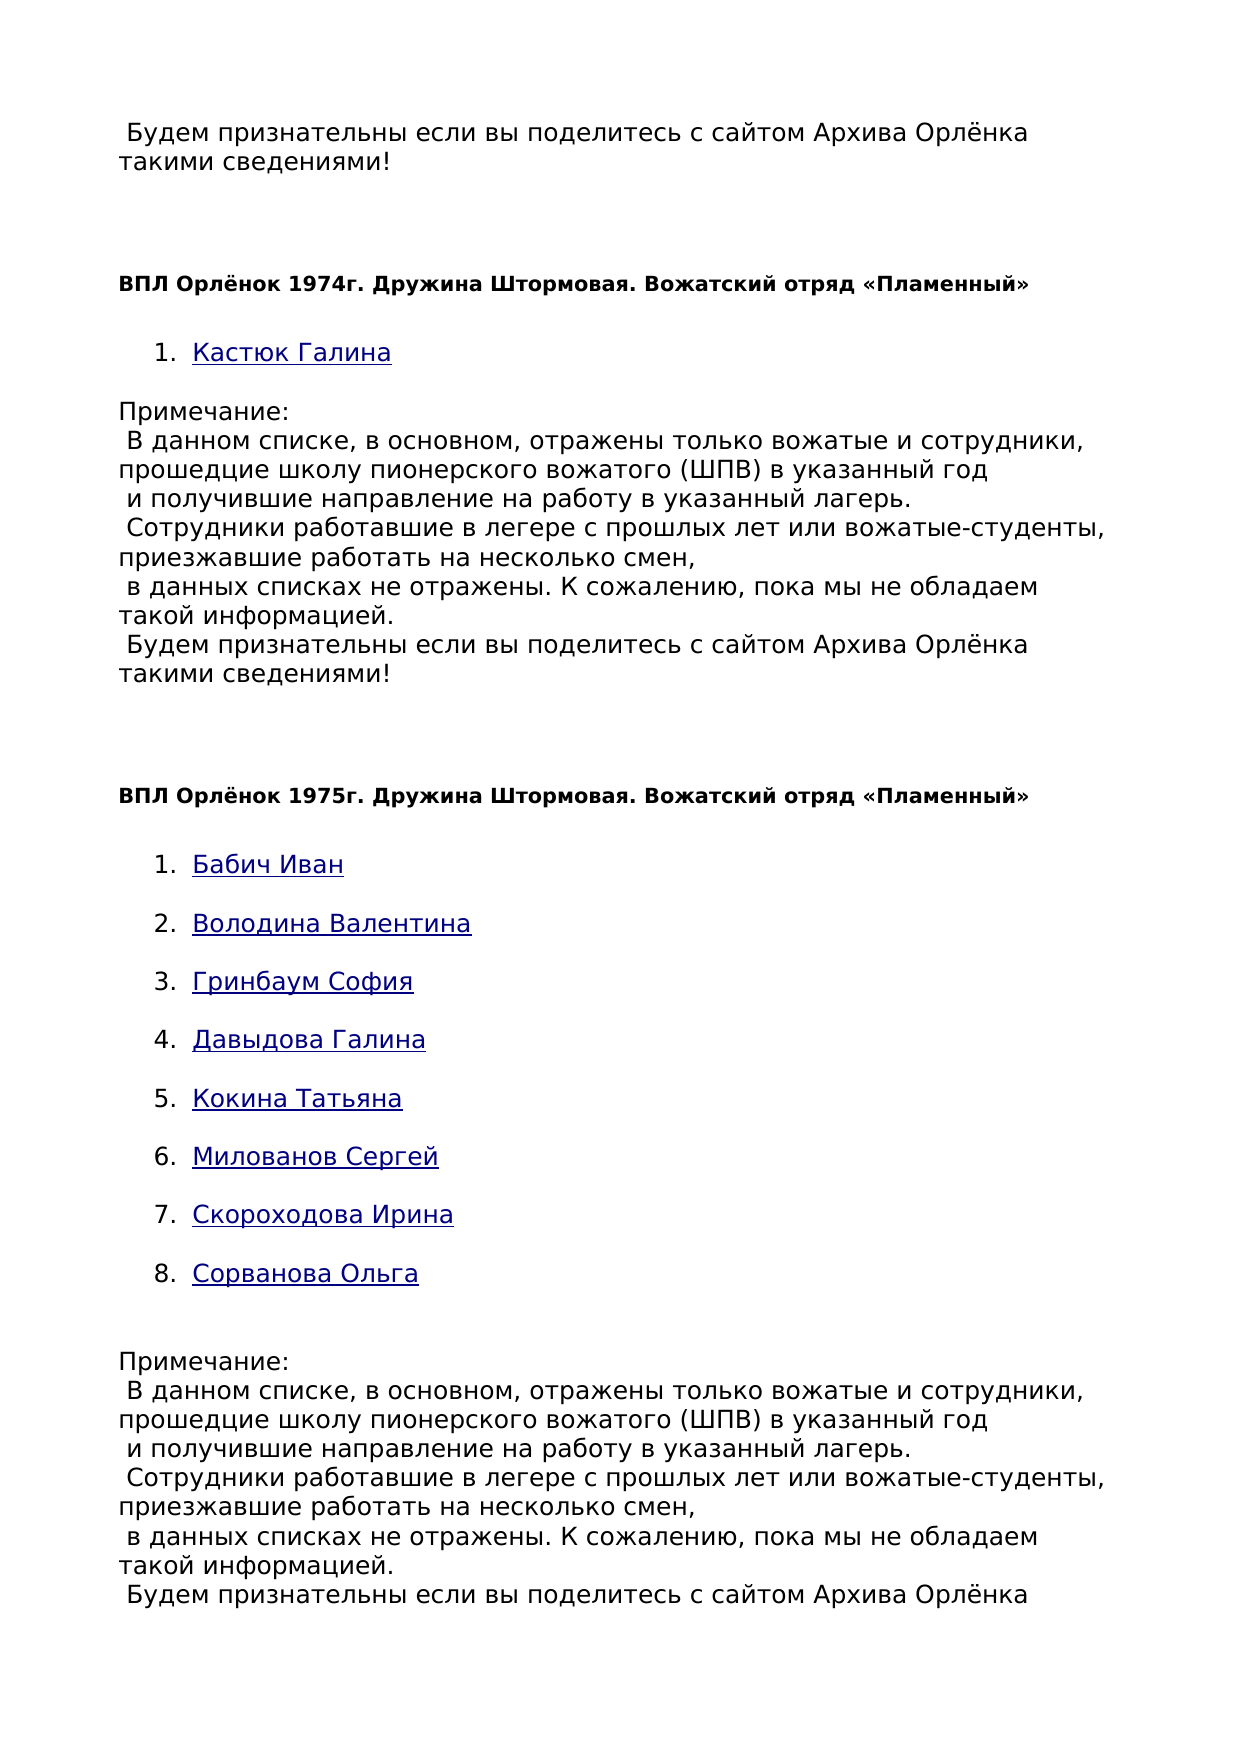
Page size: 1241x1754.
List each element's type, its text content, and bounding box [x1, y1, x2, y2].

subtitle ВПЛ Орлёнок 1975г. Дружина Штормовая. Вожатский отряд «Пламенный» [118, 784, 1122, 809]
list Кастюк Галина [177, 338, 1122, 397]
text Примечание: В данном списке, в основном, отражены только вожатые и сотрудники, прошедцие школу пионерского вожатого (ШПВ) в указанный год и получившие направление на работу в указанный лагерь. Сотрудники работавшие в легере с прошлых лет или вожатые-студенты, приезжавшие работать на несколько смен, в данных списках не отражены. К сожалению, пока мы не обладаем такой информацией. Будем признательны если вы поделитесь с сайтом Архива Орлёнка такими сведениями! [118, 397, 1122, 747]
subtitle ВПЛ Орлёнок 1974г. Дружина Штормовая. Вожатский отряд «Пламенный» [118, 272, 1122, 297]
list Скороходова Ирина [177, 1201, 1122, 1259]
text Примечание: В данном списке, в основном, отражены только вожатые и сотрудники, прошедцие школу пионерского вожатого (ШПВ) в указанный год и получившие направление на работу в указанный лагерь. Сотрудники работавшие в легере с прошлых лет или вожатые-студенты, приезжавшие работать на несколько смен, в данных списках не отражены. К сожалению, пока мы не обладаем такой информацией. Будем признательны если вы поделитесь с сайтом Архива Орлёнка [118, 1347, 1122, 1609]
list Кокина Татьяна [177, 1084, 1122, 1142]
list Бабич Иван [177, 851, 1122, 909]
list Володина Валентина [177, 909, 1122, 967]
text Будем признательны если вы поделитесь с сайтом Архива Орлёнка такими сведениями! [118, 118, 1122, 235]
list Гринбаум София [177, 967, 1122, 1026]
list Милованов Сергей [177, 1142, 1122, 1201]
list Сорванова Ольга [177, 1259, 1122, 1317]
list Давыдова Галина [177, 1026, 1122, 1084]
